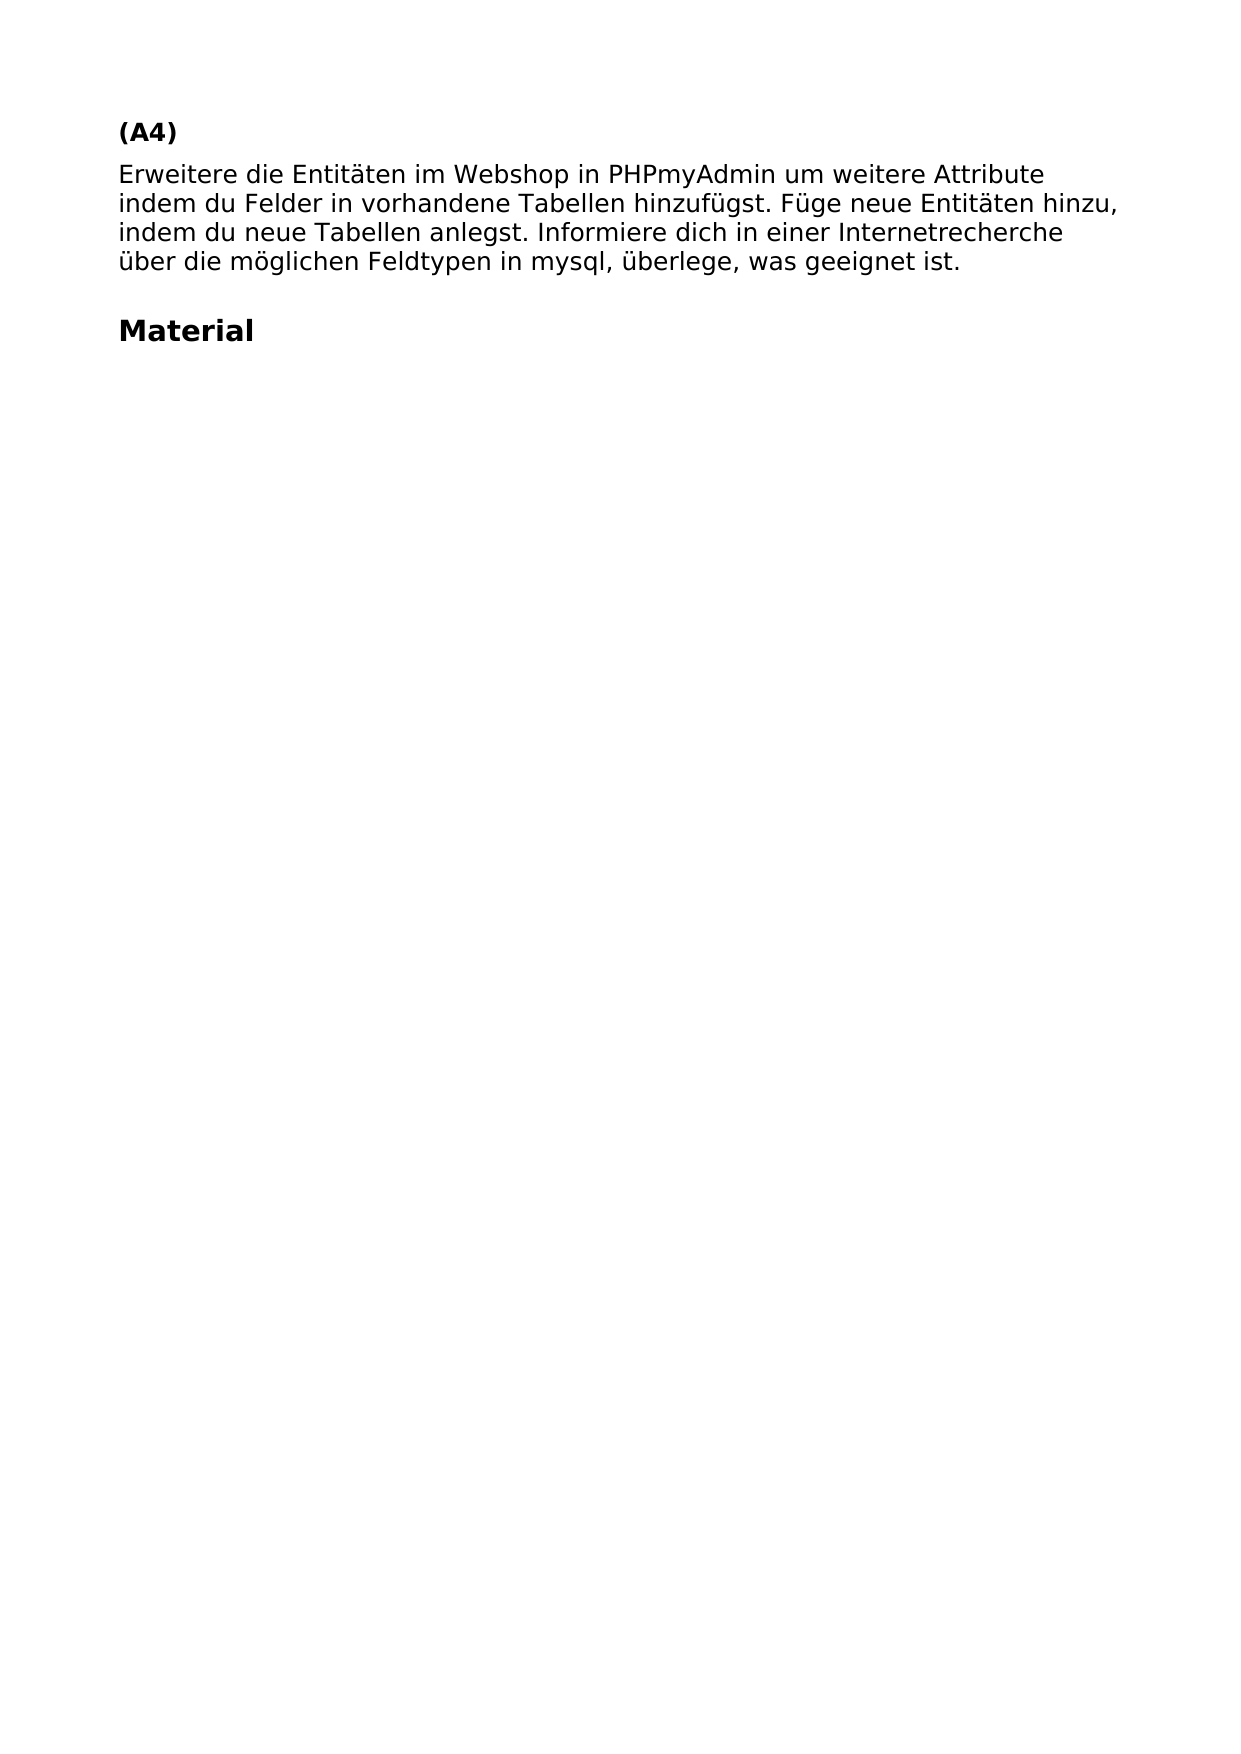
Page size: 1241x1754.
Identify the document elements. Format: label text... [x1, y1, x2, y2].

subtitle (A4) [118, 118, 1122, 147]
subtitle Material [118, 314, 1122, 348]
text Erweitere die Entitäten im Webshop in PHPmyAdmin um weitere Attribute indem du Felder in vorhandene Tabellen hinzufügst. Füge neue Entitäten hinzu, indem du neue Tabellen anlegst. Informiere dich in einer Internetrecherche über die möglichen Feldtypen in mysql, überlege, was geeignet ist. [118, 160, 1122, 276]
